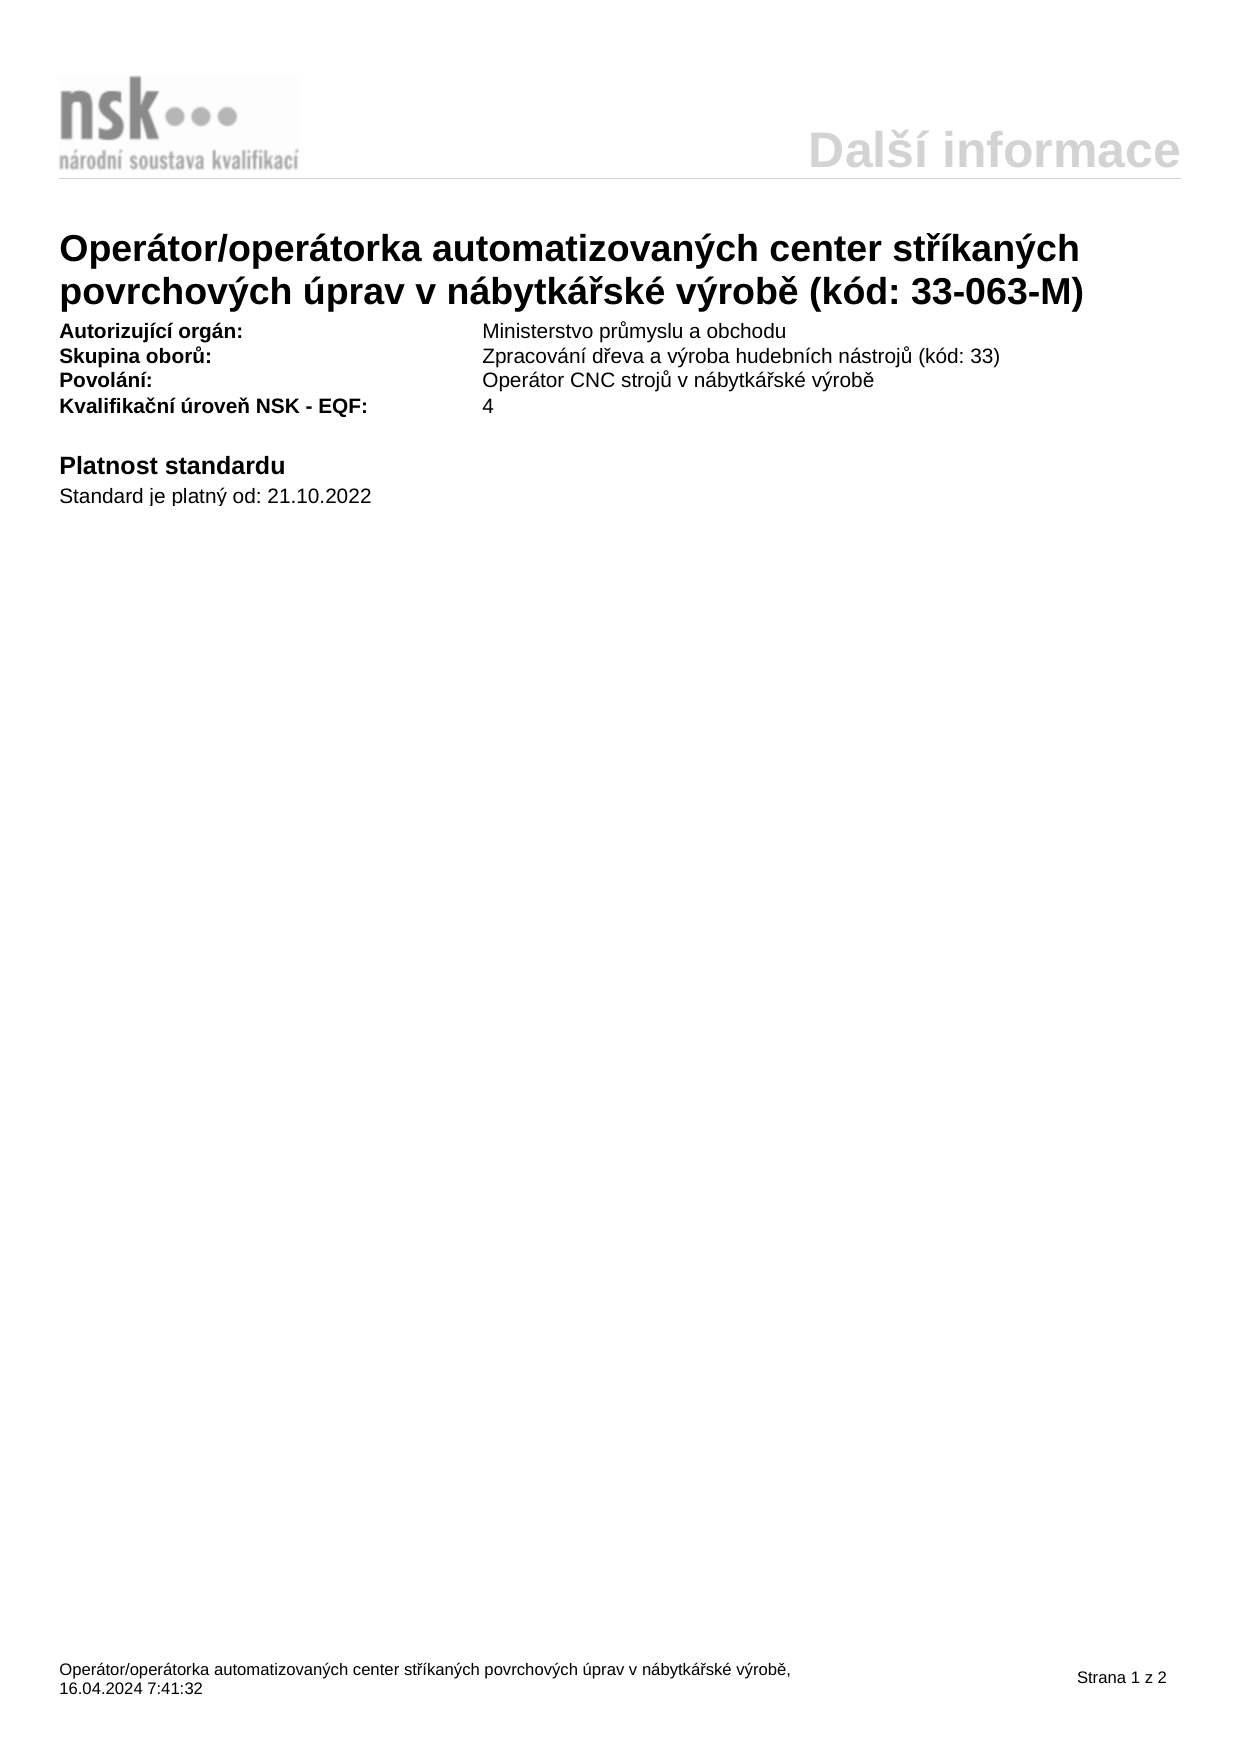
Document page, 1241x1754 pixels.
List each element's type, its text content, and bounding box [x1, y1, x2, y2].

picture [58, 59, 620, 172]
table_cell [119, 313, 482, 319]
table_cell [861, 1106, 1167, 1383]
table_cell [619, 506, 627, 806]
table_cell [482, 806, 619, 1106]
table_cell [619, 172, 627, 178]
table_cell [861, 196, 1167, 224]
table_cell Zpracování dřeva a výroba hudebních nástrojů (kód: 33) [482, 344, 1181, 368]
table_cell [619, 1384, 627, 1659]
table_cell [1167, 1384, 1181, 1659]
table_cell [861, 506, 1167, 806]
table_cell Kvalifikační úroveň NSK - EQF: [59, 394, 482, 417]
table_cell Ministerstvo průmyslu a obchodu [482, 319, 1181, 344]
table_cell [1167, 1660, 1181, 1696]
table_cell [627, 418, 861, 447]
table_cell Platnost standardu [59, 448, 1181, 483]
table_cell Operátor/operátorka automatizovaných center stříkaných povrchových úprav v nábytkářské výrobě, 16.04.2024 7:41:32 [59, 1660, 861, 1696]
table_cell [861, 1384, 1167, 1659]
table_cell [627, 806, 861, 1106]
table_cell [619, 313, 627, 319]
table_cell [59, 506, 119, 806]
table_cell [482, 506, 619, 806]
table_cell [59, 1384, 119, 1659]
table_cell [627, 196, 861, 224]
table_cell [482, 1384, 619, 1659]
table_cell [619, 196, 627, 224]
table_cell [861, 313, 1167, 319]
table_cell [59, 313, 119, 319]
table_cell [482, 418, 619, 447]
table_cell [59, 806, 119, 1106]
table_cell [482, 313, 619, 319]
table_cell [1167, 1106, 1181, 1383]
table_cell [482, 196, 619, 224]
table_cell [59, 418, 119, 447]
table_cell Skupina oborů: [59, 344, 482, 368]
table_header [620, 59, 627, 172]
table_cell [59, 179, 1181, 196]
table_cell [619, 1106, 627, 1383]
table_cell [1167, 418, 1181, 447]
table_cell [482, 172, 619, 178]
table_cell [59, 196, 119, 224]
table_cell [627, 313, 861, 319]
table_cell 4 [482, 394, 1181, 417]
table_cell [627, 1384, 861, 1659]
table_cell Strana 1 z 2 [861, 1660, 1167, 1696]
table_cell [627, 506, 861, 806]
table_cell [119, 506, 482, 806]
table_cell [119, 1106, 482, 1383]
table_cell [1167, 806, 1181, 1106]
table_header Další informace [627, 59, 1181, 178]
table_cell [119, 806, 482, 1106]
table_cell [119, 196, 482, 224]
table_cell [1167, 313, 1181, 319]
table_cell [1167, 196, 1181, 224]
table_cell Operátor CNC strojů v nábytkářské výrobě [482, 368, 1181, 393]
table_cell [861, 418, 1167, 447]
table_cell [119, 1384, 482, 1659]
table_cell [119, 172, 482, 178]
table_cell [59, 172, 119, 178]
table_cell Autorizující orgán: [59, 319, 482, 343]
table_cell Povolání: [59, 368, 482, 392]
table_cell [619, 418, 627, 447]
table_cell [861, 806, 1167, 1106]
table_cell [119, 418, 482, 447]
table_cell [482, 1106, 619, 1383]
table_cell [1167, 506, 1181, 806]
table_cell Standard je platný od: 21.10.2022 [59, 484, 1181, 506]
table_cell [627, 1106, 861, 1383]
table_cell [619, 806, 627, 1106]
table_cell [59, 1106, 119, 1383]
table_cell Operátor/operátorka automatizovaných center stříkaných povrchových úprav v nábytkářské výrobě (kód: 33-063-M) [59, 224, 1181, 313]
